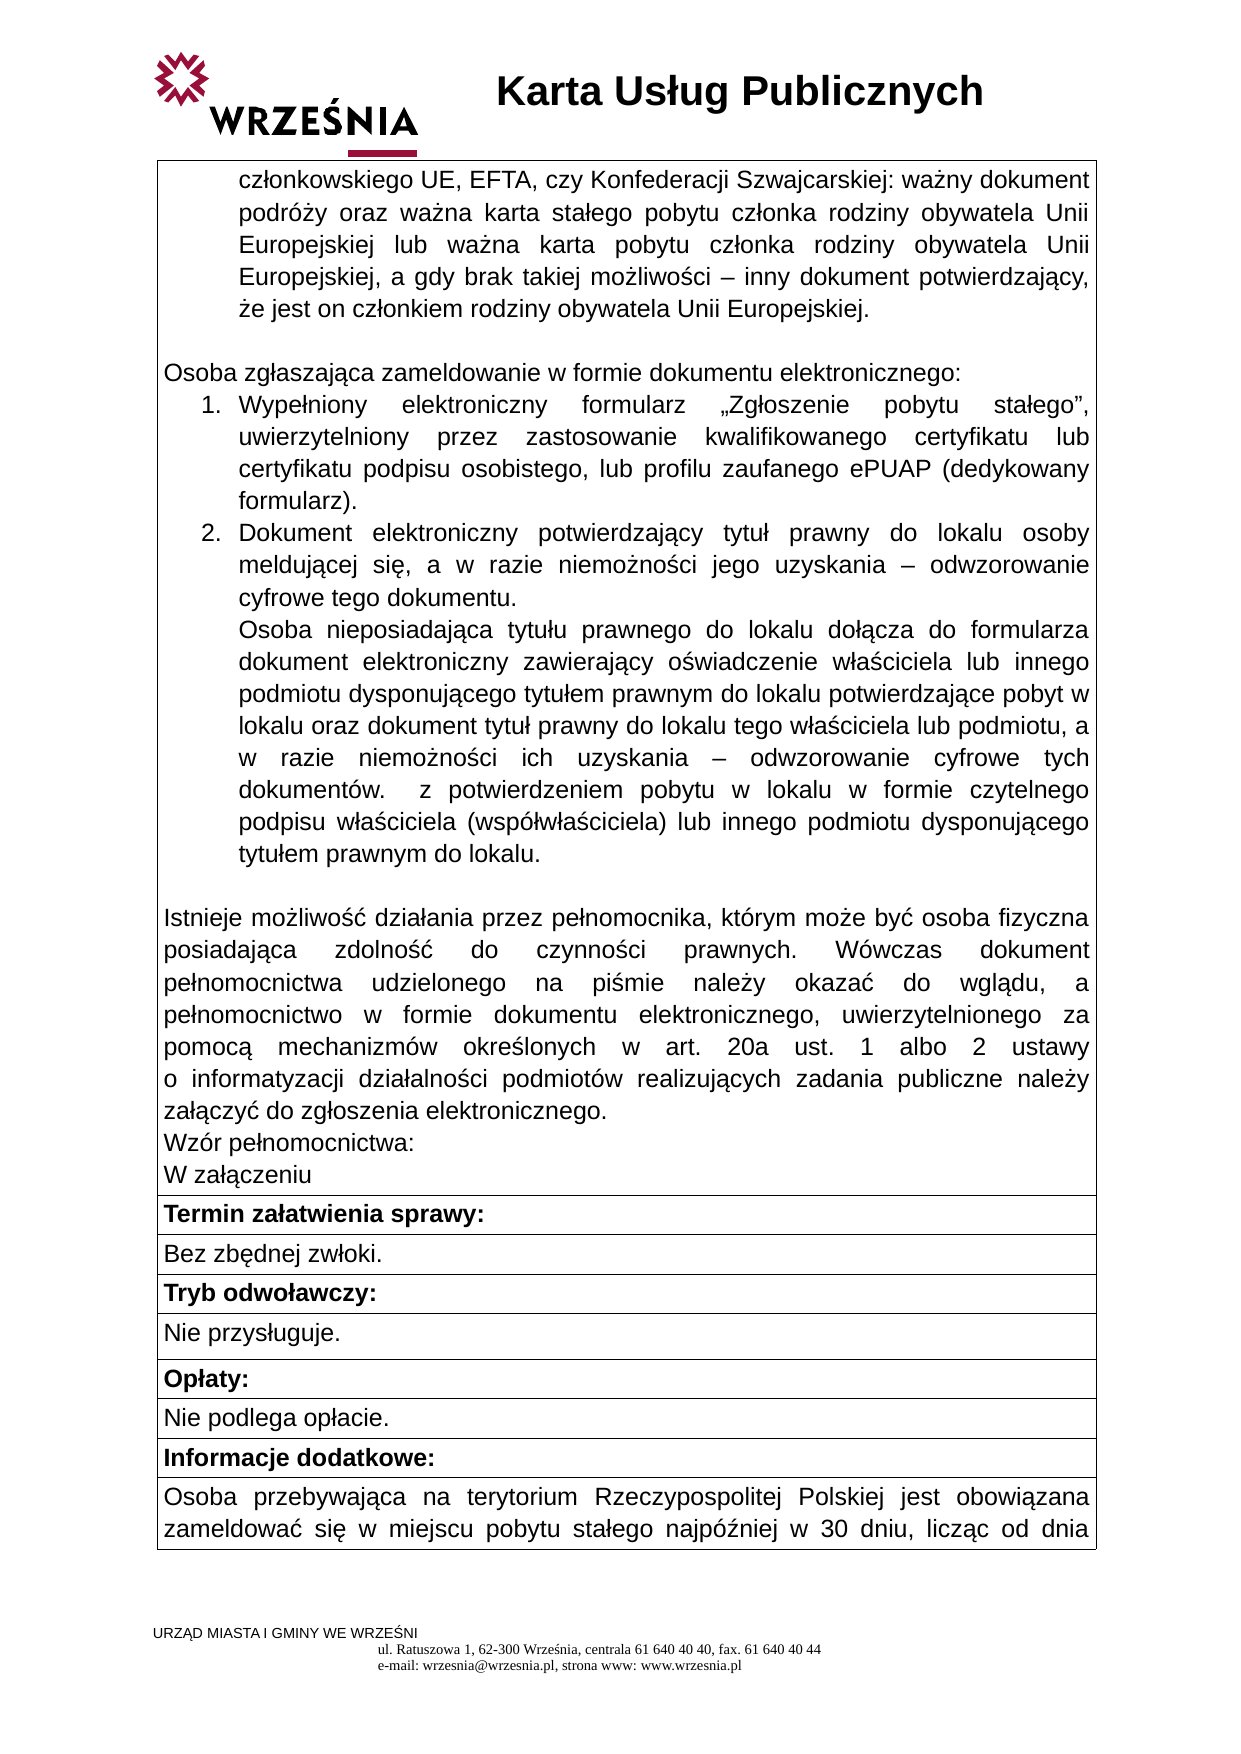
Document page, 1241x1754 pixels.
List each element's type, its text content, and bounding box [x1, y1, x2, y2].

table_cell Nie podlega opłacie. [158, 1399, 1096, 1437]
table_cell Osoba przebywająca na terytorium Rzeczypospolitej Polskiej jest obowiązana zameldować się w miejscu pobytu stałego najpóźniej w 30 dniu, licząc od dnia [158, 1478, 1096, 1548]
table_cell Bez zbędnej zwłoki. [158, 1235, 1096, 1273]
table_cell Nie przysługuje. [158, 1314, 1096, 1358]
table_cell Informacje dodatkowe: [158, 1439, 1096, 1477]
table_cell Termin załatwienia sprawy: [158, 1196, 1096, 1234]
table_cell Opłaty: [158, 1360, 1096, 1398]
table_cell Tryb odwoławczy: [158, 1275, 1096, 1313]
table_cell członkowskiego UE, EFTA, czy Konfederacji Szwajcarskiej: ważny dokument podróży oraz ważna karta stałego pobytu członka rodziny obywatela Unii Europejskiej lub ważna karta pobytu członka rodziny obywatela Unii Europejskiej, a gdy brak takiej możliwości – inny dokument potwierdzający, że jest on członkiem rodziny obywatela Unii Europejskiej. Osoba zgłaszająca zameldowanie w formie dokumentu elektronicznego: Wypełniony elektroniczny formularz „Zgłoszenie pobytu stałego”, uwierzytelniony przez zastosowanie kwalifikowanego certyfikatu lub certyfikatu podpisu osobistego, lub profilu zaufanego ePUAP (dedykowany formularz). Dokument elektroniczny potwierdzający tytuł prawny do lokalu osoby meldującej się, a w razie niemożności jego uzyskania – odwzorowanie cyfrowe tego dokumentu. Osoba nieposiadająca tytułu prawnego do lokalu dołącza do formularza dokument elektroniczny zawierający oświadczenie właściciela lub innego podmiotu dysponującego tytułem prawnym do lokalu potwierdzające pobyt w lokalu oraz dokument tytuł prawny do lokalu tego właściciela lub podmiotu, a w razie niemożności ich uzyskania – odwzorowanie cyfrowe tych dokumentów. z potwierdzeniem pobytu w lokalu w formie czytelnego podpisu właściciela (współwłaściciela) lub innego podmiotu dysponującego tytułem prawnym do lokalu. Istnieje możliwość działania przez pełnomocnika, którym może być osoba fizyczna posiadająca zdolność do czynności prawnych. Wówczas dokument pełnomocnictwa udzielonego na piśmie należy okazać do wglądu, a pełnomocnictwo w formie dokumentu elektronicznego, uwierzytelnionego za pomocą mechanizmów określonych w art. 20a ust. 1 albo 2 ustawy o informatyzacji działalności podmiotów realizujących zadania publiczne należy załączyć do zgłoszenia elektronicznego. Wzór pełnomocnictwa: W załączeniu [158, 161, 1096, 1194]
